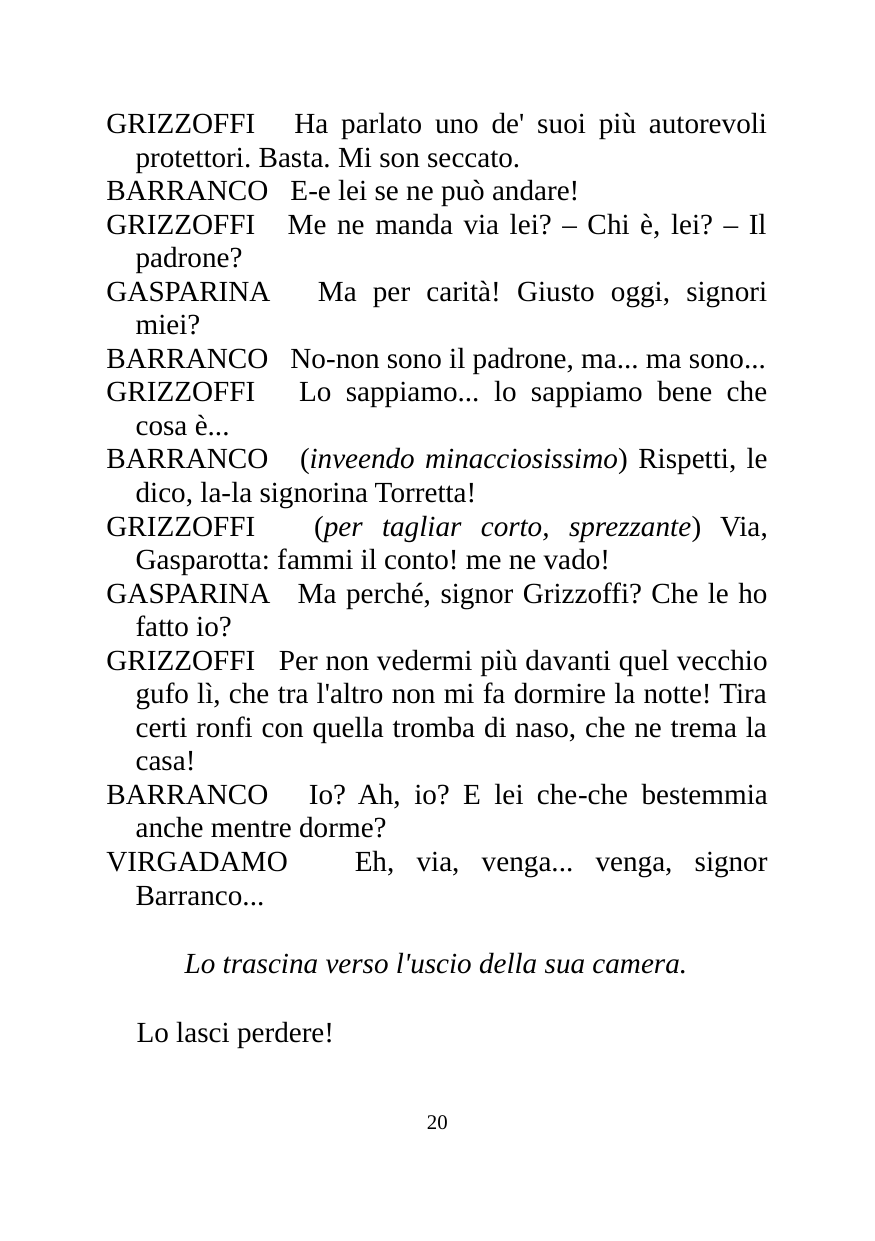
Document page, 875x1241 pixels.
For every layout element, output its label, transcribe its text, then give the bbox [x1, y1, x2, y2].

text GRIZZOFFI (per tagliar corto, sprezzante) Via, Gasparotta: fammi il conto! me ne vado! [106, 509, 768, 576]
text BARRANCO Io? Ah, io? E lei che-che bestemmia anche mentre dorme? [106, 777, 768, 844]
text GRIZZOFFI Per non vedermi più davanti quel vecchio gufo lì, che tra l'altro non mi fa dormire la notte! Tira certi ronfi con quella tromba di naso, che ne trema la casa! [106, 643, 768, 777]
text Lo trascina verso l'uscio della sua camera. [106, 947, 768, 980]
text GRIZZOFFI Me ne manda via lei? – Chi è, lei? – Il padrone? [106, 207, 768, 274]
text BARRANCO No-non sono il padrone, ma... ma sono... [106, 341, 768, 374]
text BARRANCO E-e lei se ne può andare! [106, 173, 768, 207]
text BARRANCO (inveendo minacciosissimo) Rispetti, le dico, la-la signorina Torretta! [106, 442, 768, 509]
text GRIZZOFFI Ha parlato uno de' suoi più autorevoli protettori. Basta. Mi son seccato. [106, 106, 768, 173]
text Lo lasci perdere! [136, 1016, 768, 1049]
text GASPARINA Ma perché, signor Grizzoffi? Che le ho fatto io? [106, 576, 768, 643]
text GASPARINA Ma per carità! Giusto oggi, signori miei? [106, 274, 768, 341]
text VIRGADAMO Eh, via, venga... venga, signor Barranco... [106, 844, 768, 911]
text GRIZZOFFI Lo sappiamo... lo sappiamo bene che cosa è... [106, 374, 768, 442]
